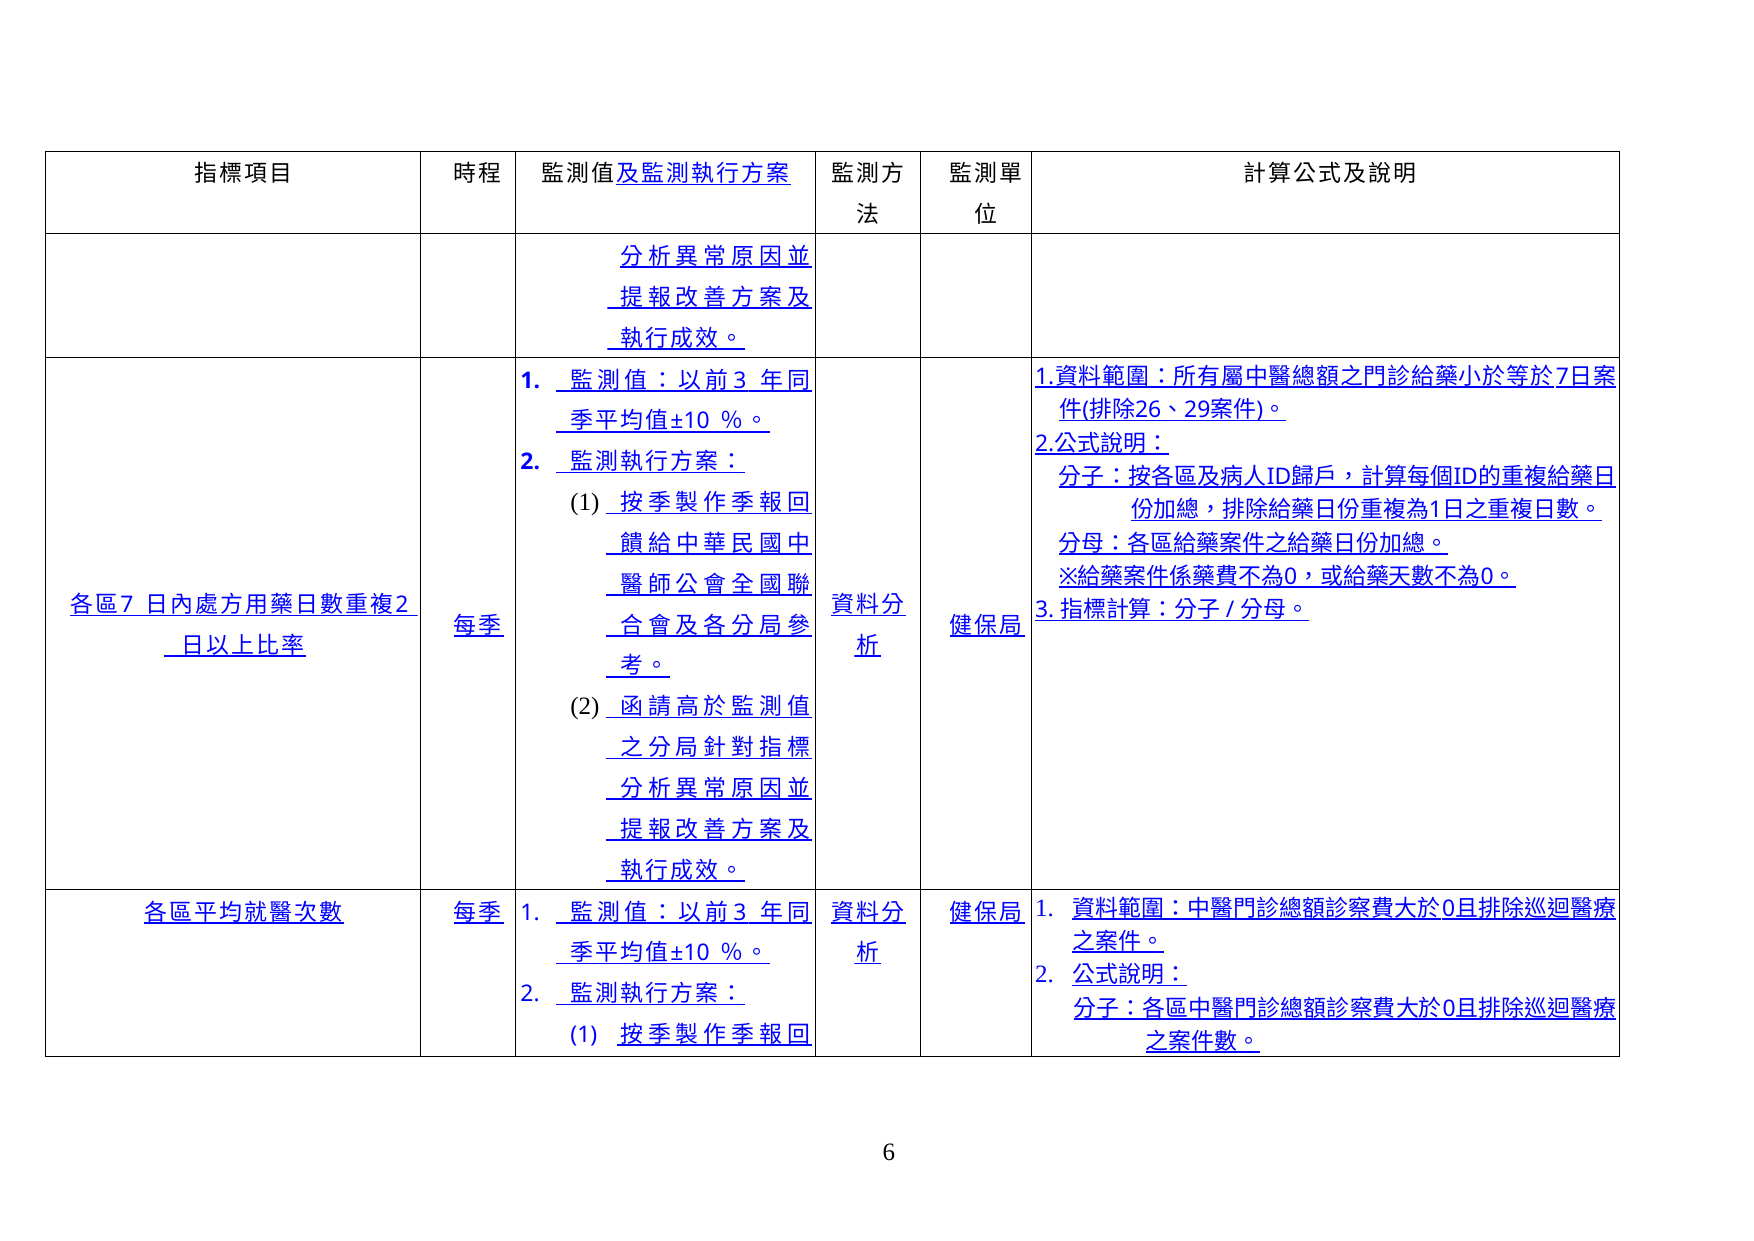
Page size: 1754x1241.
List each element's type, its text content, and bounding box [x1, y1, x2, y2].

table_cell [1032, 234, 1619, 357]
table_cell 1.資料範圍：所有屬中醫總額之門診給藥小於等於7日案件(排除26、29案件)。 2.公式說明： 分子：按各區及病人ID歸戶，計算每個ID的重複給藥日份加總，排除給藥日份重複為1日之重複日數。 分母：各區給藥案件之給藥日份加總。 ※給藥案件係藥費不為0，或給藥天數不為0。 3. 指標計算：分子 / 分母。 [1032, 358, 1619, 889]
table_header 監測方法 [816, 152, 920, 233]
table_header 監測值及監測執行方案 [516, 152, 815, 233]
table_cell 健保局 [921, 358, 1031, 889]
table_cell 監測值：以前3年同季平均值±10％。 監測執行方案： 按季製作季報回饋給中華民國中醫師公會全國聯合會及各分局參考。 函請高於監測值之分局針對指標分析異常原因並提報改善方案及執行成效。 [516, 234, 815, 357]
table_header 計算公式及說明 [1032, 152, 1619, 233]
table_cell 各區7日內處方用藥日數重複2日以上比率 [46, 358, 420, 889]
table_cell [46, 234, 420, 357]
table_cell 資料分析 [816, 890, 920, 1056]
table_cell [816, 234, 920, 357]
table_cell 資料分析 [816, 358, 920, 889]
table_cell 每季 [421, 890, 515, 1056]
table_cell 資料範圍：中醫門診總額診察費大於0且排除巡迴醫療之案件。 公式說明： 分子：各區中醫門診總額診察費大於0且排除巡迴醫療之案件數。 [1032, 890, 1619, 1056]
table_header 指標項目 [46, 152, 420, 233]
table_cell 每季 [421, 358, 515, 889]
table_cell [921, 234, 1031, 357]
table_cell 監測值：以前3年同季平均值±10％。 監測執行方案： 按季製作季報回饋給中華民國中醫師公會全國聯合會及各分局參考。 函請高於監測值之分局針對指標分析異常原因並提報改善方案及執行成效。 [516, 358, 815, 889]
table_cell 監測值：以前3年同季平均值±10％。 監測執行方案： 按季製作季報回饋給中華民國中醫師公會全國聯合會及各分局參考。 函請高於監測值之分局針對指標分析異常原因並提報改善方案及執行成效。 [516, 890, 815, 1056]
table_cell 各區平均就醫次數 [46, 890, 420, 1056]
table_cell [421, 234, 515, 357]
table_cell 健保局 [921, 890, 1031, 1056]
table_header 監測單位 [921, 152, 1031, 233]
table_header 時程 [421, 152, 515, 233]
